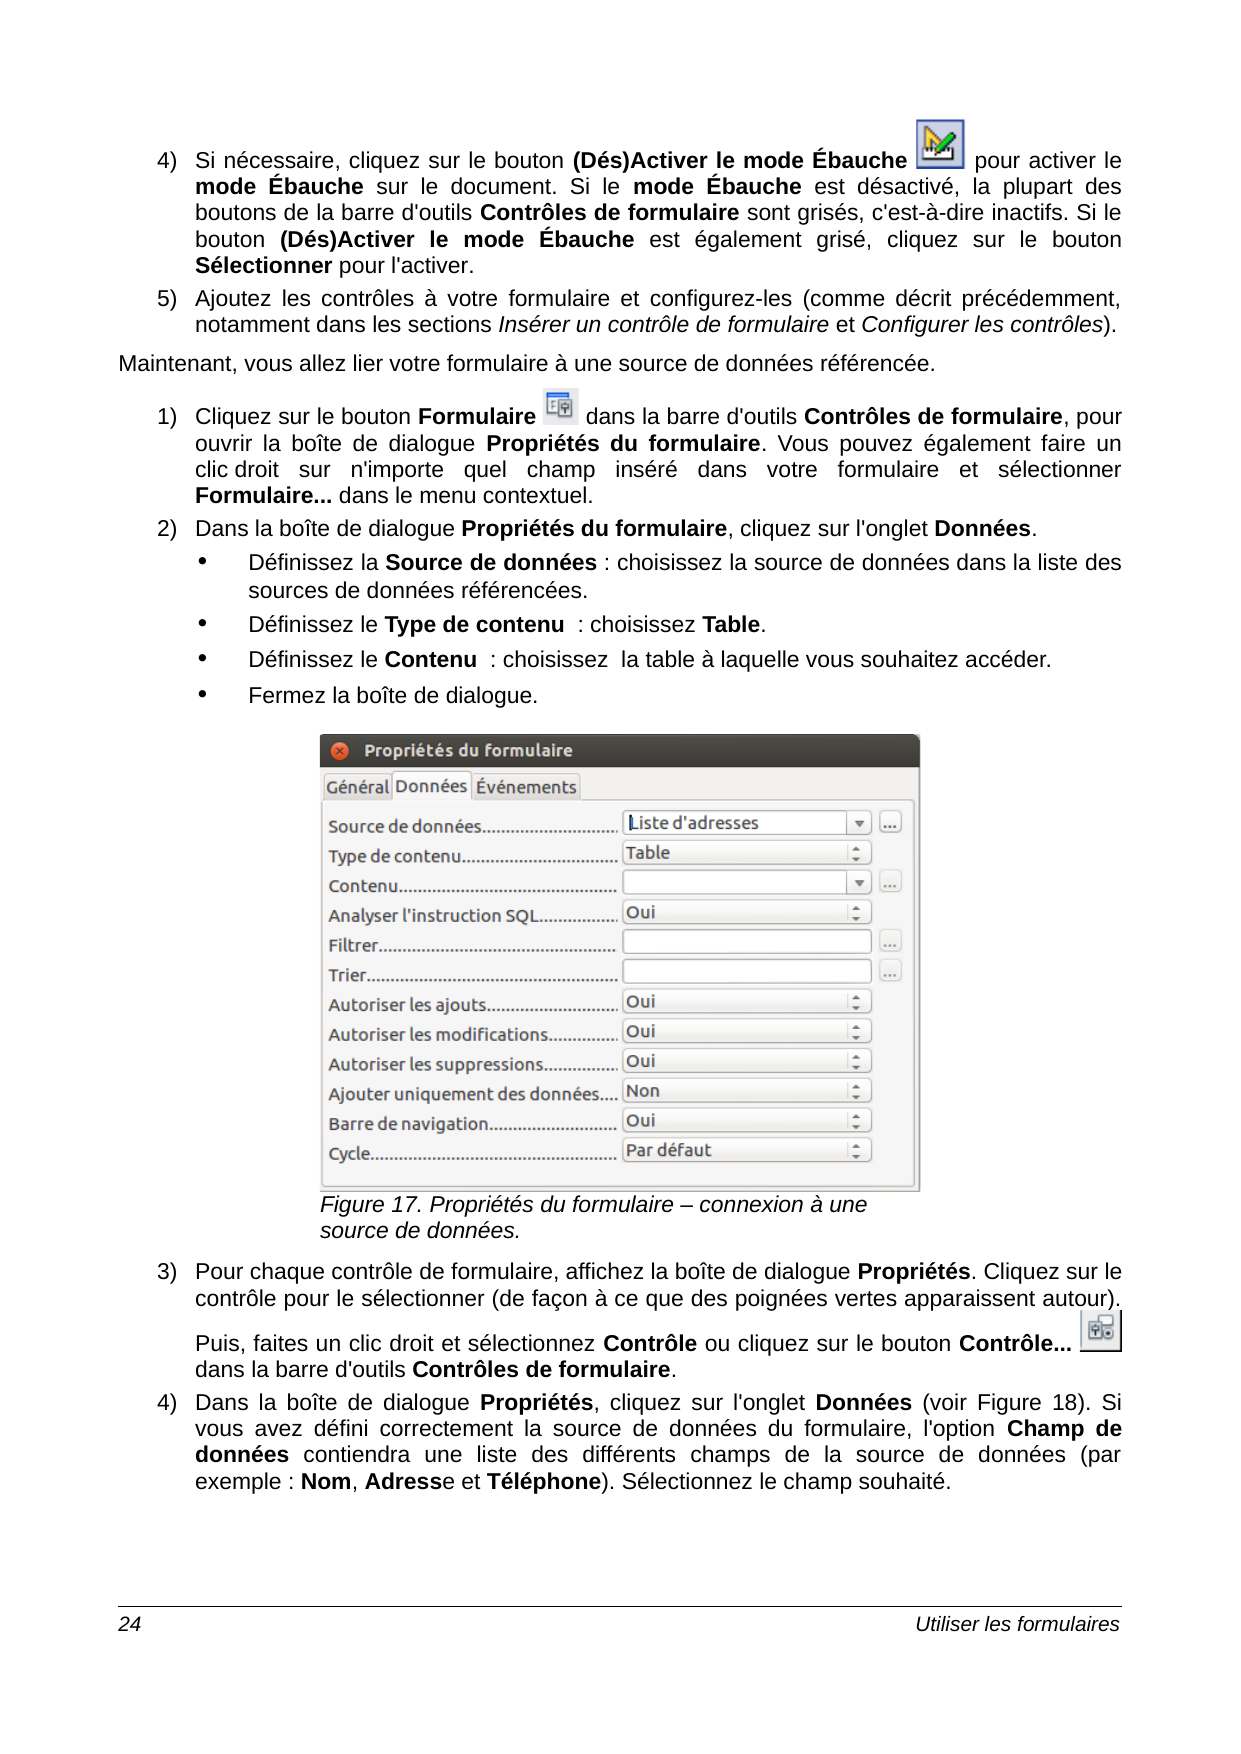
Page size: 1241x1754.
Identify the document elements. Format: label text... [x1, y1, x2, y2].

list Dans la boîte de dialogue Propriétés du formulaire, cliquez sur l'onglet Données. [177, 515, 1122, 541]
list Définissez le Contenu : choisissez la table à laquelle vous souhaitez accéder. [195, 645, 1122, 674]
list Si nécessaire, cliquez sur le bouton (Dés)Activer le mode Ébauche pour activer le mode Ébauche sur le document. Si le mode Ébauche est désactivé, la plupart des boutons de la barre d'outils Contrôles de formulaire sont grisés, c'est-à-dire inactifs. Si le bouton (Dés)Activer le mode Ébauche est également grisé, cliquez sur le bouton Sélectionner pour l'activer. [177, 118, 1122, 278]
list Définissez le Type de contenu : choisissez Table. [195, 609, 1122, 638]
text Maintenant, vous allez lier votre formulaire à une source de données référencée. [118, 350, 1122, 376]
text Figure 17. Propriétés du formulaire – connexion à une source de données. [320, 1192, 920, 1244]
list Ajoutez les contrôles à votre formulaire et configurez-les (comme décrit précédemment, notamment dans les sections Insérer un contrôle de formulaire et Configurer les contrôles). [177, 285, 1122, 337]
list Fermez la boîte de dialogue. [195, 680, 1122, 709]
picture [319, 734, 921, 1192]
picture [1079, 1310, 1122, 1352]
list Pour chaque contrôle de formulaire, affichez la boîte de dialogue Propriétés. Cliquez sur le contrôle pour le sélectionner (de façon à ce que des poignées vertes apparaissent autour). Puis, faites un clic droit et sélectionnez Contrôle ou cliquez sur le bouton Contrôle... dans la barre d'outils Contrôles de formulaire. [177, 1258, 1122, 1382]
picture [542, 388, 579, 425]
picture [916, 118, 967, 169]
list Dans la boîte de dialogue Propriétés, cliquez sur l'onglet Données (voir Figure 18). Si vous avez défini correctement la source de données du formulaire, l'option Champ de données contiendra une liste des différents champs de la source de données (par exemple : Nom, Adresse et Téléphone). Sélectionnez le champ souhaité. [177, 1389, 1122, 1494]
list Cliquez sur le bouton Formulaire dans la barre d'outils Contrôles de formulaire, pour ouvrir la boîte de dialogue Propriétés du formulaire. Vous pouvez également faire un clic droit sur n'importe quel champ inséré dans votre formulaire et sélectionner Formulaire... dans le menu contextuel. [177, 389, 1122, 509]
list Définissez la Source de données : choisissez la source de données dans la liste des sources de données référencées. [195, 547, 1122, 603]
